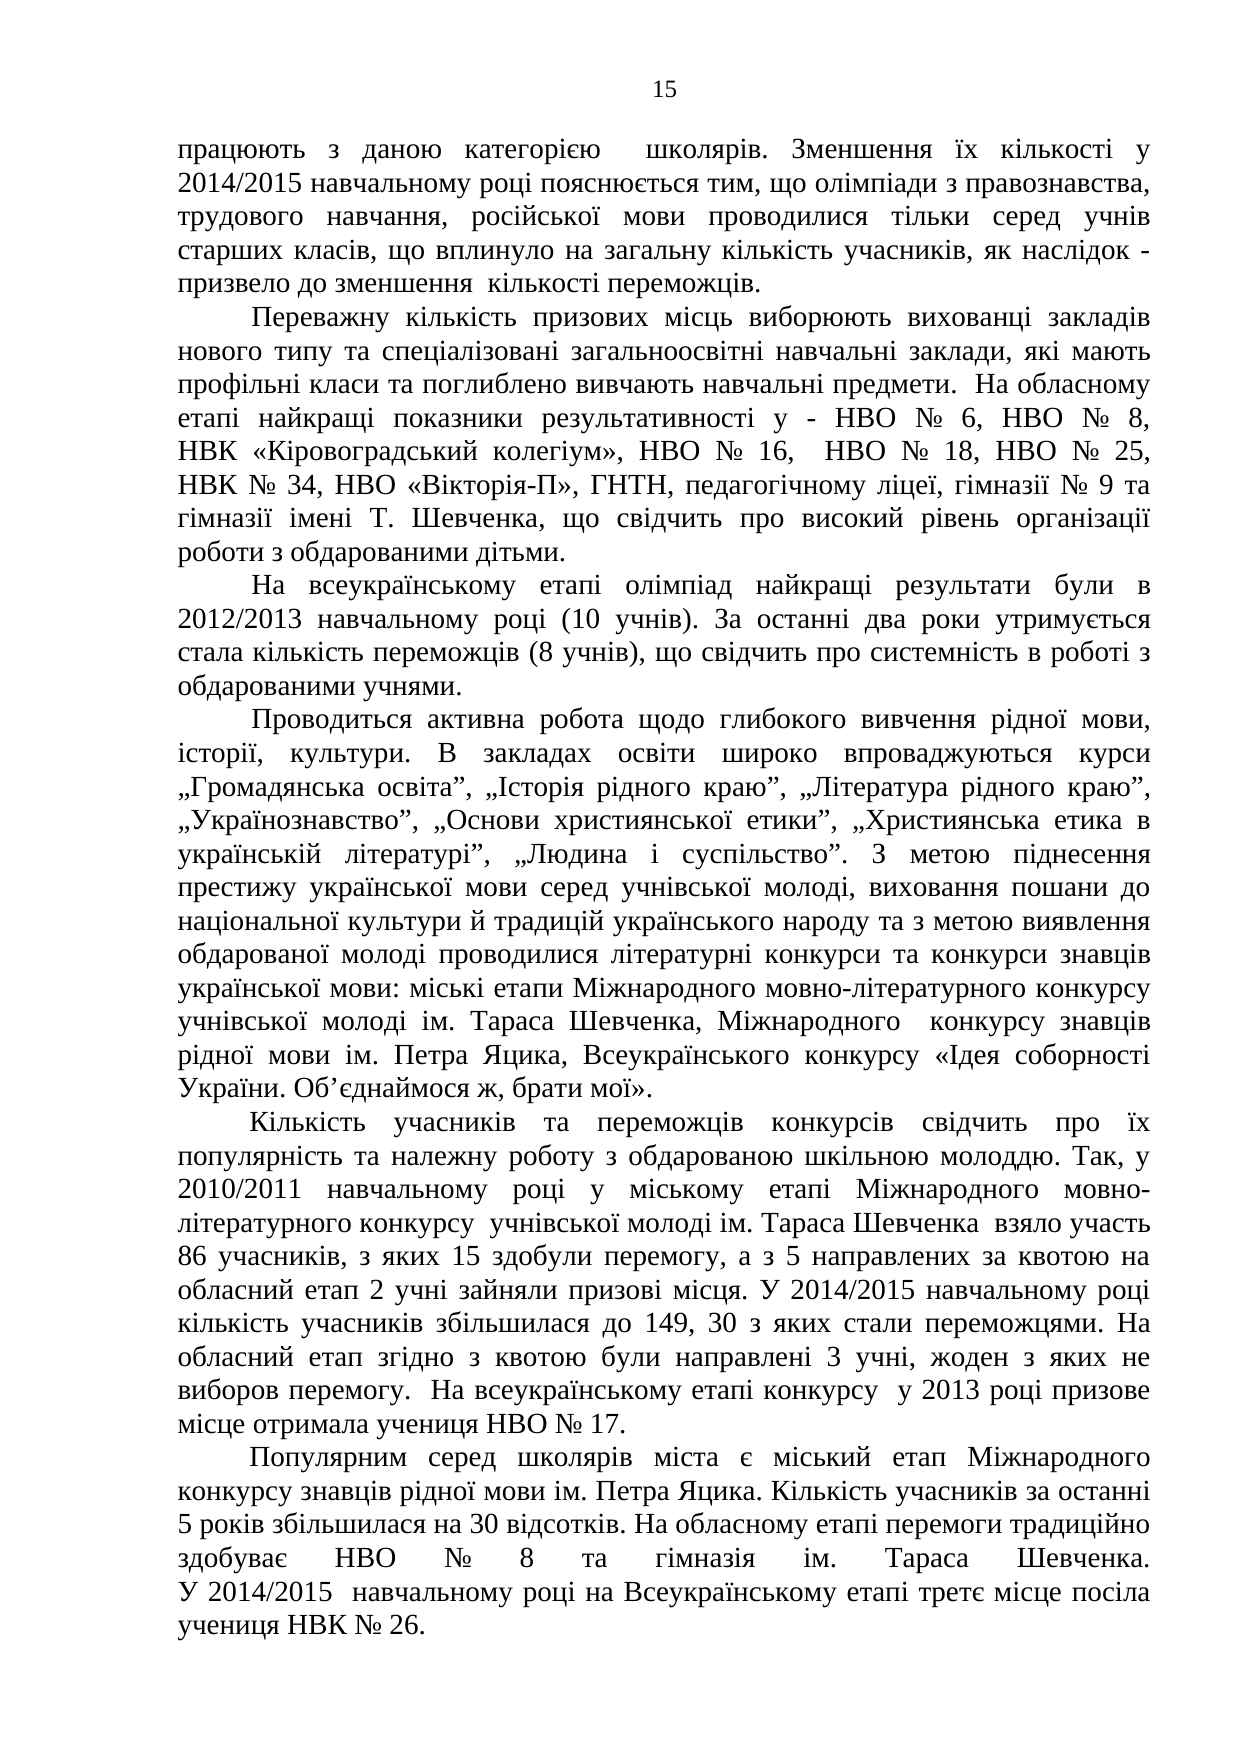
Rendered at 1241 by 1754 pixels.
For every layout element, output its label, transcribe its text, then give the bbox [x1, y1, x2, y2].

text Проводиться активна робота щодо глибокого вивчення рідної мови, історії, культури. В закладах освіти широко впроваджуються курси „Громадянська освіта”, „Історія рідного краю”, „Література рідного краю”, „Українознавство”, „Основи християнської етики”, „Християнська етика в українській літературі”, „Людина і суспільство”. З метою піднесення престижу української мови серед учнівської молоді, виховання пошани до національної культури й традицій українського народу та з метою виявлення обдарованої молоді проводилися літературні конкурси та конкурси знавців української мови: міські етапи Міжнародного мовно-літературного конкурсу учнівської молоді ім. Тараса Шевченка, Міжнародного конкурсу знавців рідної мови ім. Петра Яцика, Всеукраїнського конкурсу «Ідея соборності України. Об’єднаймося ж, брати мої». [177, 702, 1152, 1104]
text На всеукраїнському етапі олімпіад найкращі результати були в 2012/2013 навчальному році (10 учнів). За останні два роки утримується стала кількість переможців (8 учнів), що свідчить про системність в роботі з обдарованими учнями. [177, 567, 1152, 702]
text Переважну кількість призових місць виборюють вихованці закладів нового типу та спеціалізовані загальноосвітні навчальні заклади, які мають профільні класи та поглиблено вивчають навчальні предмети. На обласному етапі найкращі показники результативності у - НВО № 6, НВО № 8, НВК «Кіровоградський колегіум», НВО № 16, НВО № 18, НВО № 25, НВК № 34, НВО «Вікторія-П», ГНТН, педагогічному ліцеї, гімназії № 9 та гімназії імені Т. Шевченка, що свідчить про високий рівень організації роботи з обдарованими дітьми. [177, 299, 1152, 567]
text Популярним серед школярів міста є міський етап Міжнародного конкурсу знавців рідної мови ім. Петра Яцика. Кількість учасників за останні 5 років збільшилася на 30 відсотків. На обласному етапі перемоги традиційно здобуває НВО № 8 та гімназія ім. Тараса Шевченка. У 2014/2015 навчальному році на Всеукраїнському етапі третє місце посіла учениця НВК № 26. [177, 1439, 1152, 1641]
text Кількість учасників та переможців конкурсів свідчить про їх популярність та належну роботу з обдарованою шкільною молоддю. Так, у 2010/2011 навчальному році у міському етапі Міжнародного мовно-літературного конкурсу учнівської молоді ім. Тараса Шевченка взяло участь 86 учасників, з яких 15 здобули перемогу, а з 5 направлених за квотою на обласний етап 2 учні зайняли призові місця. У 2014/2015 навчальному році кількість учасників збільшилася до 149, 30 з яких стали переможцями. На обласний етап згідно з квотою були направлені 3 учні, жоден з яких не виборов перемогу. На всеукраїнському етапі конкурсу у 2013 році призове місце отримала учениця НВО № 17. [177, 1104, 1152, 1439]
text працюють з даною категорією школярів. Зменшення їх кількості у 2014/2015 навчальному році пояснюється тим, що олімпіади з правознавства, трудового навчання, російської мови проводилися тільки серед учнів старших класів, що вплинуло на загальну кількість учасників, як наслідок - призвело до зменшення кількості переможців. [177, 103, 1152, 299]
